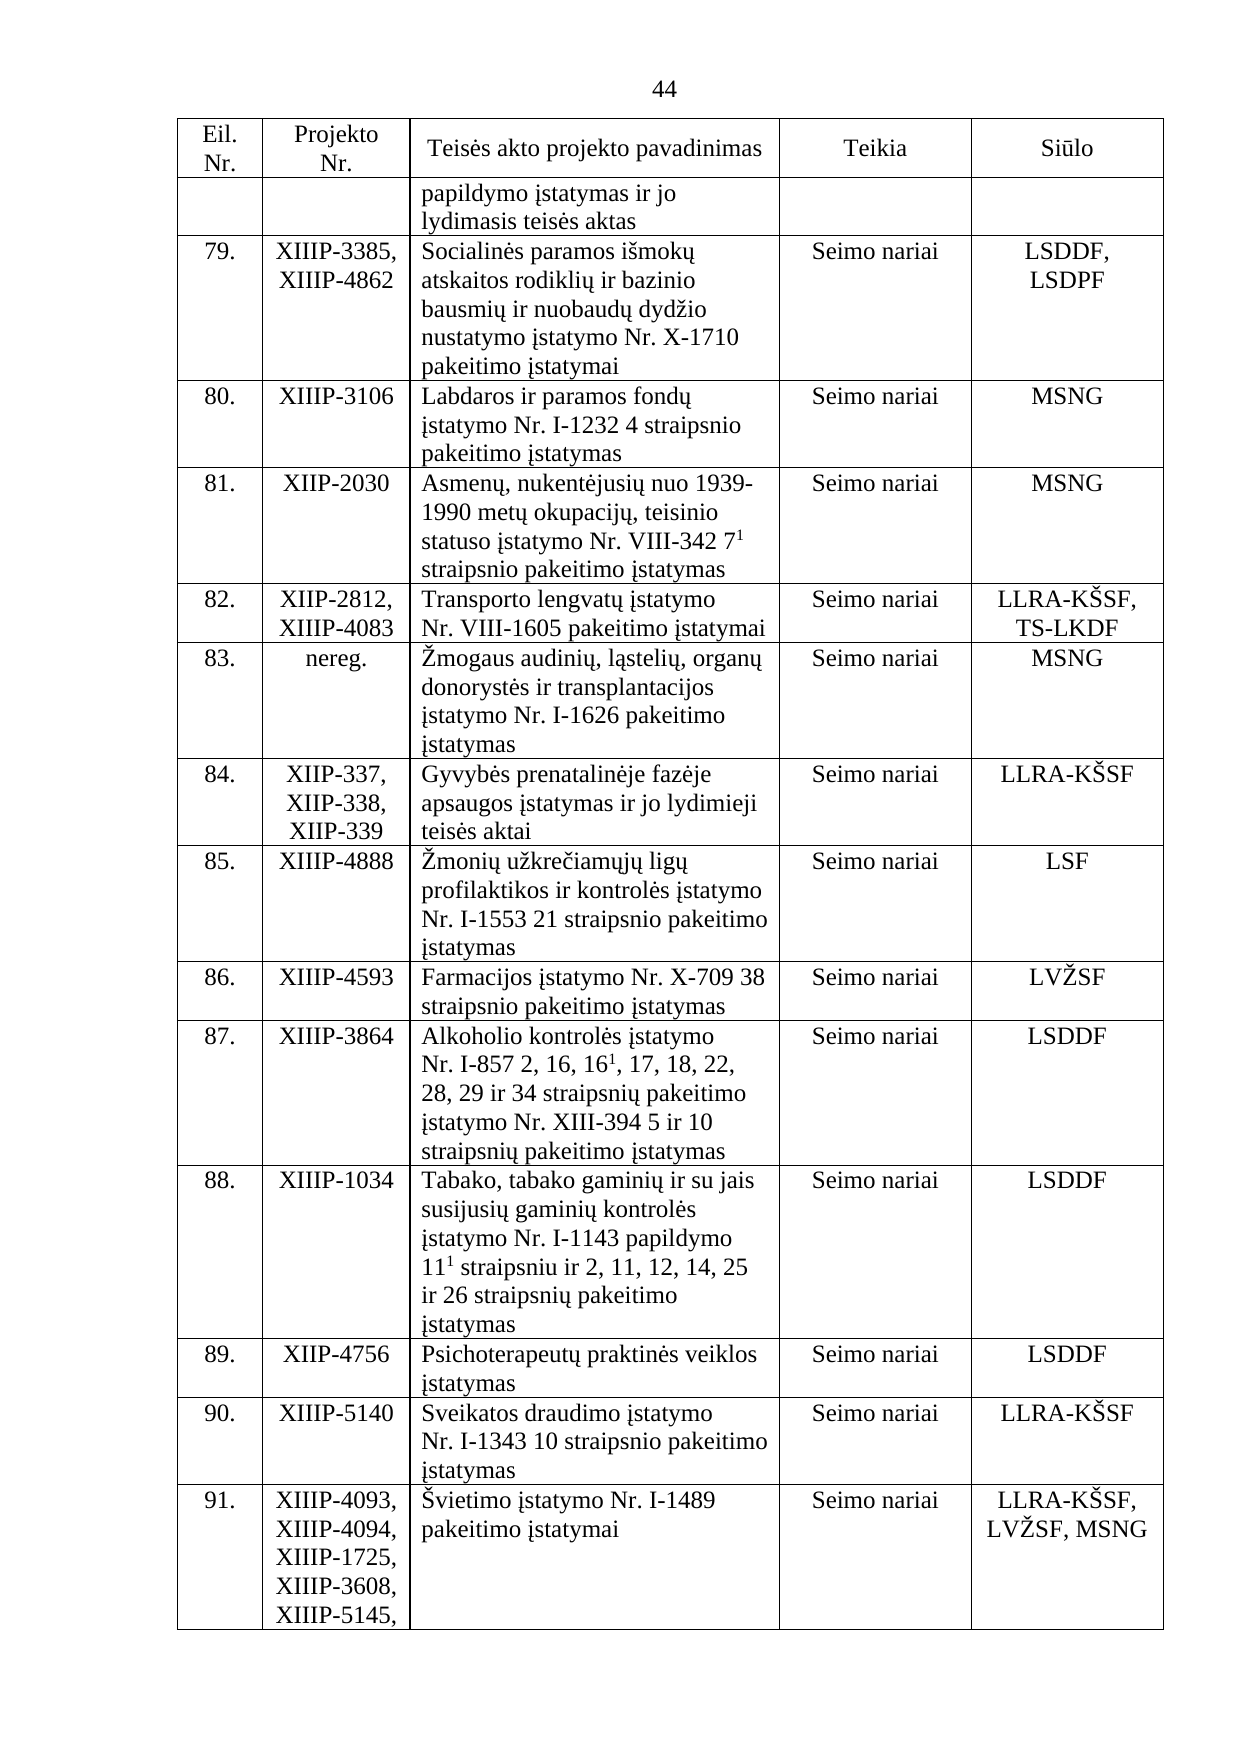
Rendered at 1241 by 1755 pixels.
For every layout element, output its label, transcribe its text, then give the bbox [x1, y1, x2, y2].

table_cell LSDDF [972, 1166, 1163, 1338]
table_cell Seimo nariai [780, 381, 971, 467]
table_cell 91. [178, 1485, 262, 1629]
table_cell [263, 178, 409, 235]
table_header Siūlo [972, 119, 1163, 177]
table_cell 86. [178, 962, 262, 1020]
table_cell Seimo nariai [780, 1166, 971, 1338]
table_header Eil. Nr. [178, 119, 262, 177]
table_cell MSNG [972, 643, 1163, 758]
table_cell Seimo nariai [780, 643, 971, 758]
table_cell LVŽSF [972, 962, 1163, 1020]
table_cell Švietimo įstatymo Nr. I-1489 pakeitimo įstatymai [411, 1485, 779, 1629]
table_cell XIIIP-3106 [263, 381, 409, 467]
table_cell Seimo nariai [780, 584, 971, 642]
table_cell 87. [178, 1021, 262, 1164]
table_cell 80. [178, 381, 262, 467]
table_cell XIIIP-3385, XIIIP-4862 [263, 236, 409, 380]
table_cell Seimo nariai [780, 962, 971, 1020]
table_cell 89. [178, 1339, 262, 1397]
table_cell XIIIP-5140 [263, 1398, 409, 1484]
table_cell LSDDF, LSDPF [972, 236, 1163, 380]
table_cell 90. [178, 1398, 262, 1484]
table_cell XIIP-337, XIIP-338, XIIP-339 [263, 759, 409, 845]
table_cell 83. [178, 643, 262, 758]
table_cell XIIP-2030 [263, 468, 409, 583]
table_cell 81. [178, 468, 262, 583]
table_cell 79. [178, 236, 262, 380]
table_cell Asmenų, nukentėjusių nuo 1939-1990 metų okupacijų, teisinio statuso įstatymo Nr. VIII-342 71 straipsnio pakeitimo įstatymas [411, 468, 779, 583]
table_cell XIIP-4756 [263, 1339, 409, 1397]
table_cell Seimo nariai [780, 1021, 971, 1164]
table_cell LLRA-KŠSF, TS-LKDF [972, 584, 1163, 642]
table_cell XIIIP-4093, XIIIP-4094, XIIIP-1725, XIIIP-3608, XIIIP-5145, [263, 1485, 409, 1629]
table_cell Seimo nariai [780, 846, 971, 961]
table_cell Psichoterapeutų praktinės veiklos įstatymas [411, 1339, 779, 1397]
table_cell XIIIP-3864 [263, 1021, 409, 1164]
table_cell Transporto lengvatų įstatymo Nr. VIII-1605 pakeitimo įstatymai [411, 584, 779, 642]
table_cell LSDDF [972, 1021, 1163, 1164]
table_cell MSNG [972, 468, 1163, 583]
table_cell [178, 178, 262, 235]
table_cell 82. [178, 584, 262, 642]
table_cell Žmonių užkrečiamųjų ligų profilaktikos ir kontrolės įstatymo Nr. I-1553 21 straipsnio pakeitimo įstatymas [411, 846, 779, 961]
table_cell MSNG [972, 381, 1163, 467]
table_cell nereg. [263, 643, 409, 758]
table_cell Gyvybės prenatalinėje fazėje apsaugos įstatymas ir jo lydimieji teisės aktai [411, 759, 779, 845]
table_cell Sveikatos draudimo įstatymo Nr. I-1343 10 straipsnio pakeitimo įstatymas [411, 1398, 779, 1484]
table_cell LLRA-KŠSF, LVŽSF, MSNG [972, 1485, 1163, 1629]
table_cell XIIIP-1034 [263, 1166, 409, 1338]
table_cell XIIIP-4888 [263, 846, 409, 961]
table_cell XIIIP-4593 [263, 962, 409, 1020]
table_cell LLRA-KŠSF [972, 1398, 1163, 1484]
table_cell 88. [178, 1166, 262, 1338]
table_cell LSF [972, 846, 1163, 961]
table_cell [780, 178, 971, 235]
table_cell 85. [178, 846, 262, 961]
table_header Teisės akto projekto pavadinimas [411, 119, 779, 177]
table_cell Seimo nariai [780, 1485, 971, 1629]
table_cell Labdaros ir paramos fondų įstatymo Nr. I-1232 4 straipsnio pakeitimo įstatymas [411, 381, 779, 467]
table_header Projekto Nr. [263, 119, 409, 177]
table_cell LSDDF [972, 1339, 1163, 1397]
table_cell Farmacijos įstatymo Nr. X-709 38 straipsnio pakeitimo įstatymas [411, 962, 779, 1020]
table_cell Tabako, tabako gaminių ir su jais susijusių gaminių kontrolės įstatymo Nr. I-1143 papildymo 111 straipsniu ir 2, 11, 12, 14, 25 ir 26 straipsnių pakeitimo įstatymas [411, 1166, 779, 1338]
table_cell Seimo nariai [780, 468, 971, 583]
table_cell [972, 178, 1163, 235]
table_cell 84. [178, 759, 262, 845]
table_cell XIIP-2812, XIIIP-4083 [263, 584, 409, 642]
table_cell LLRA-KŠSF [972, 759, 1163, 845]
table_cell Alkoholio kontrolės įstatymo Nr. I-857 2, 16, 161, 17, 18, 22, 28, 29 ir 34 straipsnių pakeitimo įstatymo Nr. XIII-394 5 ir 10 straipsnių pakeitimo įstatymas [411, 1021, 779, 1164]
table_cell papildymo įstatymas ir jo lydimasis teisės aktas [411, 178, 779, 235]
table_cell Žmogaus audinių, ląstelių, organų donorystės ir transplantacijos įstatymo Nr. I-1626 pakeitimo įstatymas [411, 643, 779, 758]
table_cell Seimo nariai [780, 1398, 971, 1484]
table_cell Seimo nariai [780, 236, 971, 380]
table_header Teikia [780, 119, 971, 177]
table_cell Socialinės paramos išmokų atskaitos rodiklių ir bazinio bausmių ir nuobaudų dydžio nustatymo įstatymo Nr. X-1710 pakeitimo įstatymai [411, 236, 779, 380]
table_cell Seimo nariai [780, 759, 971, 845]
table_cell Seimo nariai [780, 1339, 971, 1397]
